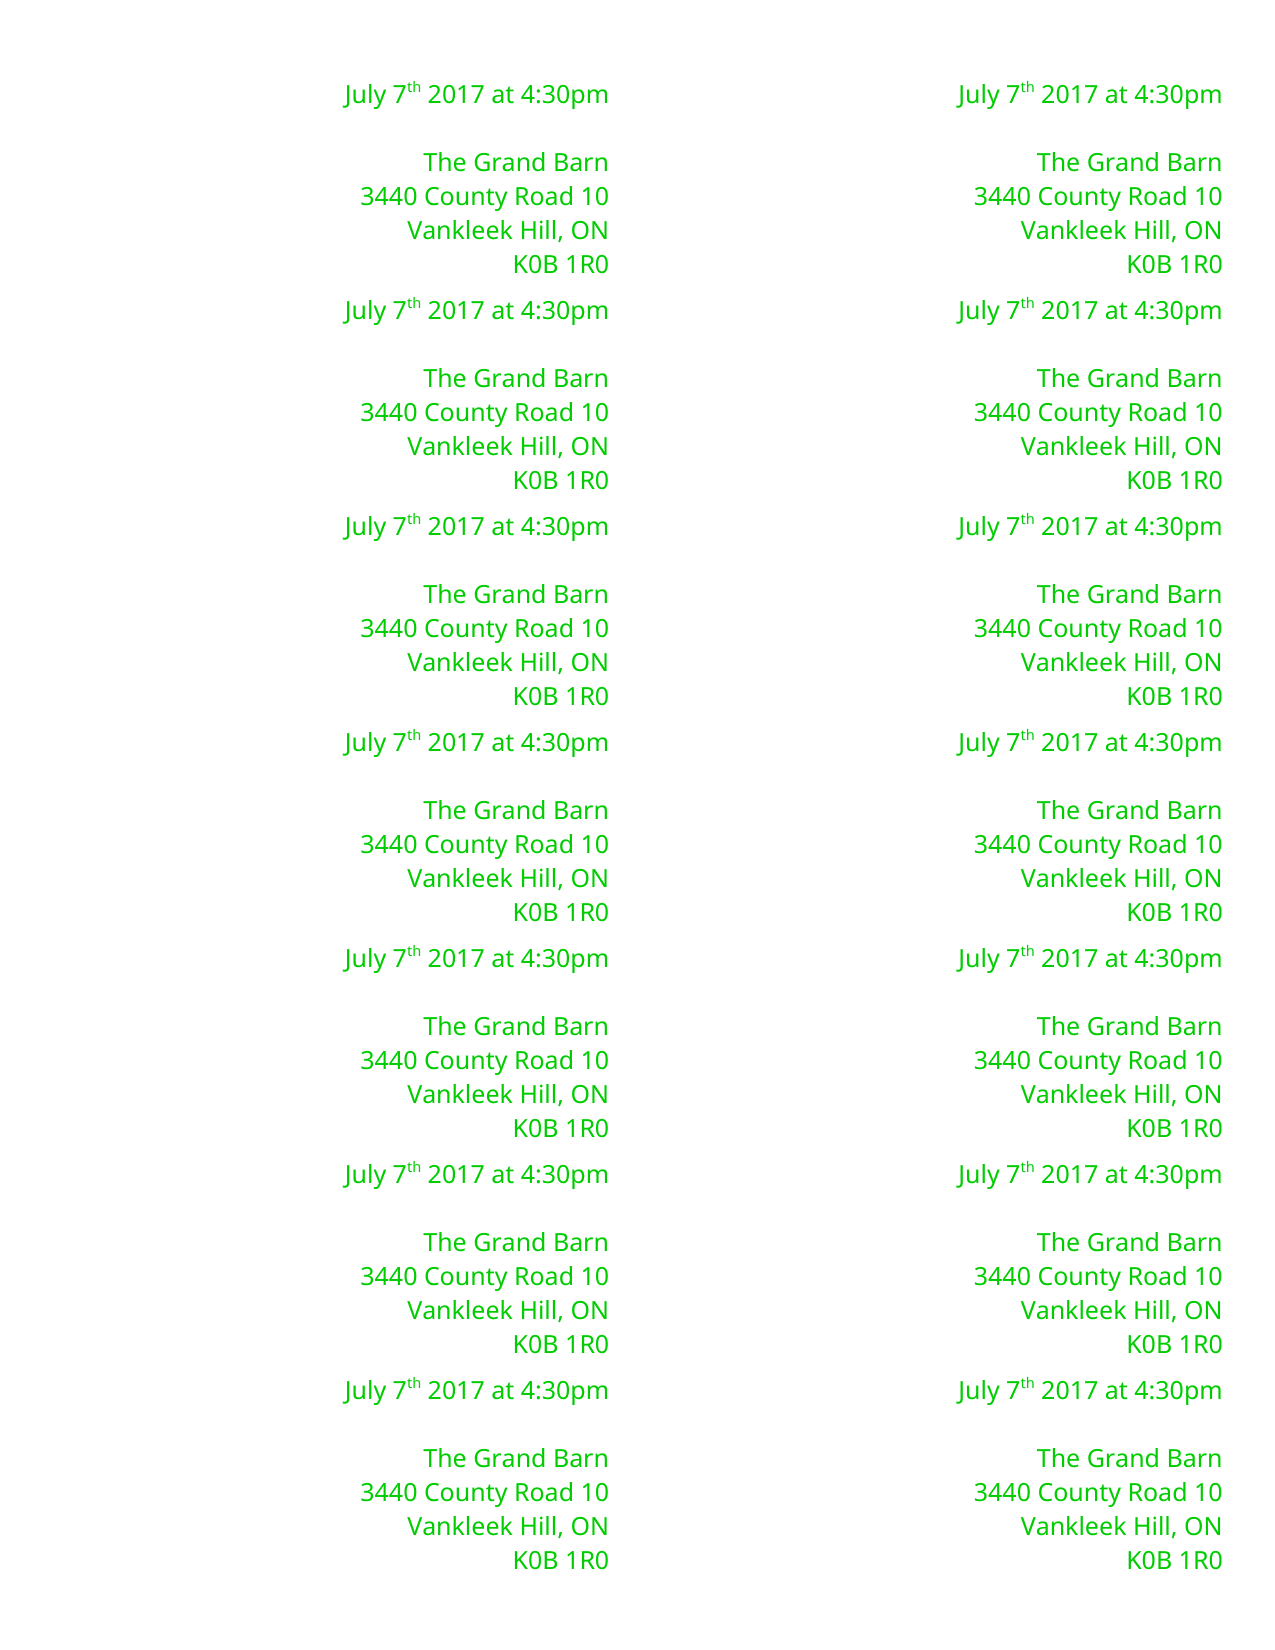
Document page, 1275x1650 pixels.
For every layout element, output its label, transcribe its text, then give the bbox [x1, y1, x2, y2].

table_cell July 7th 2017 at 4:30pm The Grand Barn 3440 County Road 10 Vankleek Hill, ON K0B 1R0 [645, 1151, 1239, 1367]
table_cell [625, 935, 645, 1151]
table_cell July 7th 2017 at 4:30pm The Grand Barn 3440 County Road 10 Vankleek Hill, ON K0B 1R0 [31, 1367, 625, 1583]
table_cell [625, 1151, 645, 1367]
table_cell July 7th 2017 at 4:30pm The Grand Barn 3440 County Road 10 Vankleek Hill, ON K0B 1R0 [645, 935, 1239, 1151]
table_header [625, 71, 645, 287]
table_cell [625, 719, 645, 935]
table_cell July 7th 2017 at 4:30pm The Grand Barn 3440 County Road 10 Vankleek Hill, ON K0B 1R0 [31, 719, 625, 935]
table_header July 7th 2017 at 4:30pm The Grand Barn 3440 County Road 10 Vankleek Hill, ON K0B 1R0 [645, 71, 1239, 287]
table_cell July 7th 2017 at 4:30pm The Grand Barn 3440 County Road 10 Vankleek Hill, ON K0B 1R0 [645, 503, 1239, 719]
table_cell [625, 503, 645, 719]
table_header July 7th 2017 at 4:30pm The Grand Barn 3440 County Road 10 Vankleek Hill, ON K0B 1R0 [31, 71, 625, 287]
table_cell July 7th 2017 at 4:30pm The Grand Barn 3440 County Road 10 Vankleek Hill, ON K0B 1R0 [31, 503, 625, 719]
table_cell July 7th 2017 at 4:30pm The Grand Barn 3440 County Road 10 Vankleek Hill, ON K0B 1R0 [645, 719, 1239, 935]
table_cell [625, 287, 645, 503]
table_cell [625, 1367, 645, 1583]
table_cell July 7th 2017 at 4:30pm The Grand Barn 3440 County Road 10 Vankleek Hill, ON K0B 1R0 [645, 287, 1239, 503]
table_cell July 7th 2017 at 4:30pm The Grand Barn 3440 County Road 10 Vankleek Hill, ON K0B 1R0 [31, 935, 625, 1151]
table_cell July 7th 2017 at 4:30pm The Grand Barn 3440 County Road 10 Vankleek Hill, ON K0B 1R0 [31, 287, 625, 503]
table_cell July 7th 2017 at 4:30pm The Grand Barn 3440 County Road 10 Vankleek Hill, ON K0B 1R0 [645, 1367, 1239, 1583]
table_cell July 7th 2017 at 4:30pm The Grand Barn 3440 County Road 10 Vankleek Hill, ON K0B 1R0 [31, 1151, 625, 1367]
